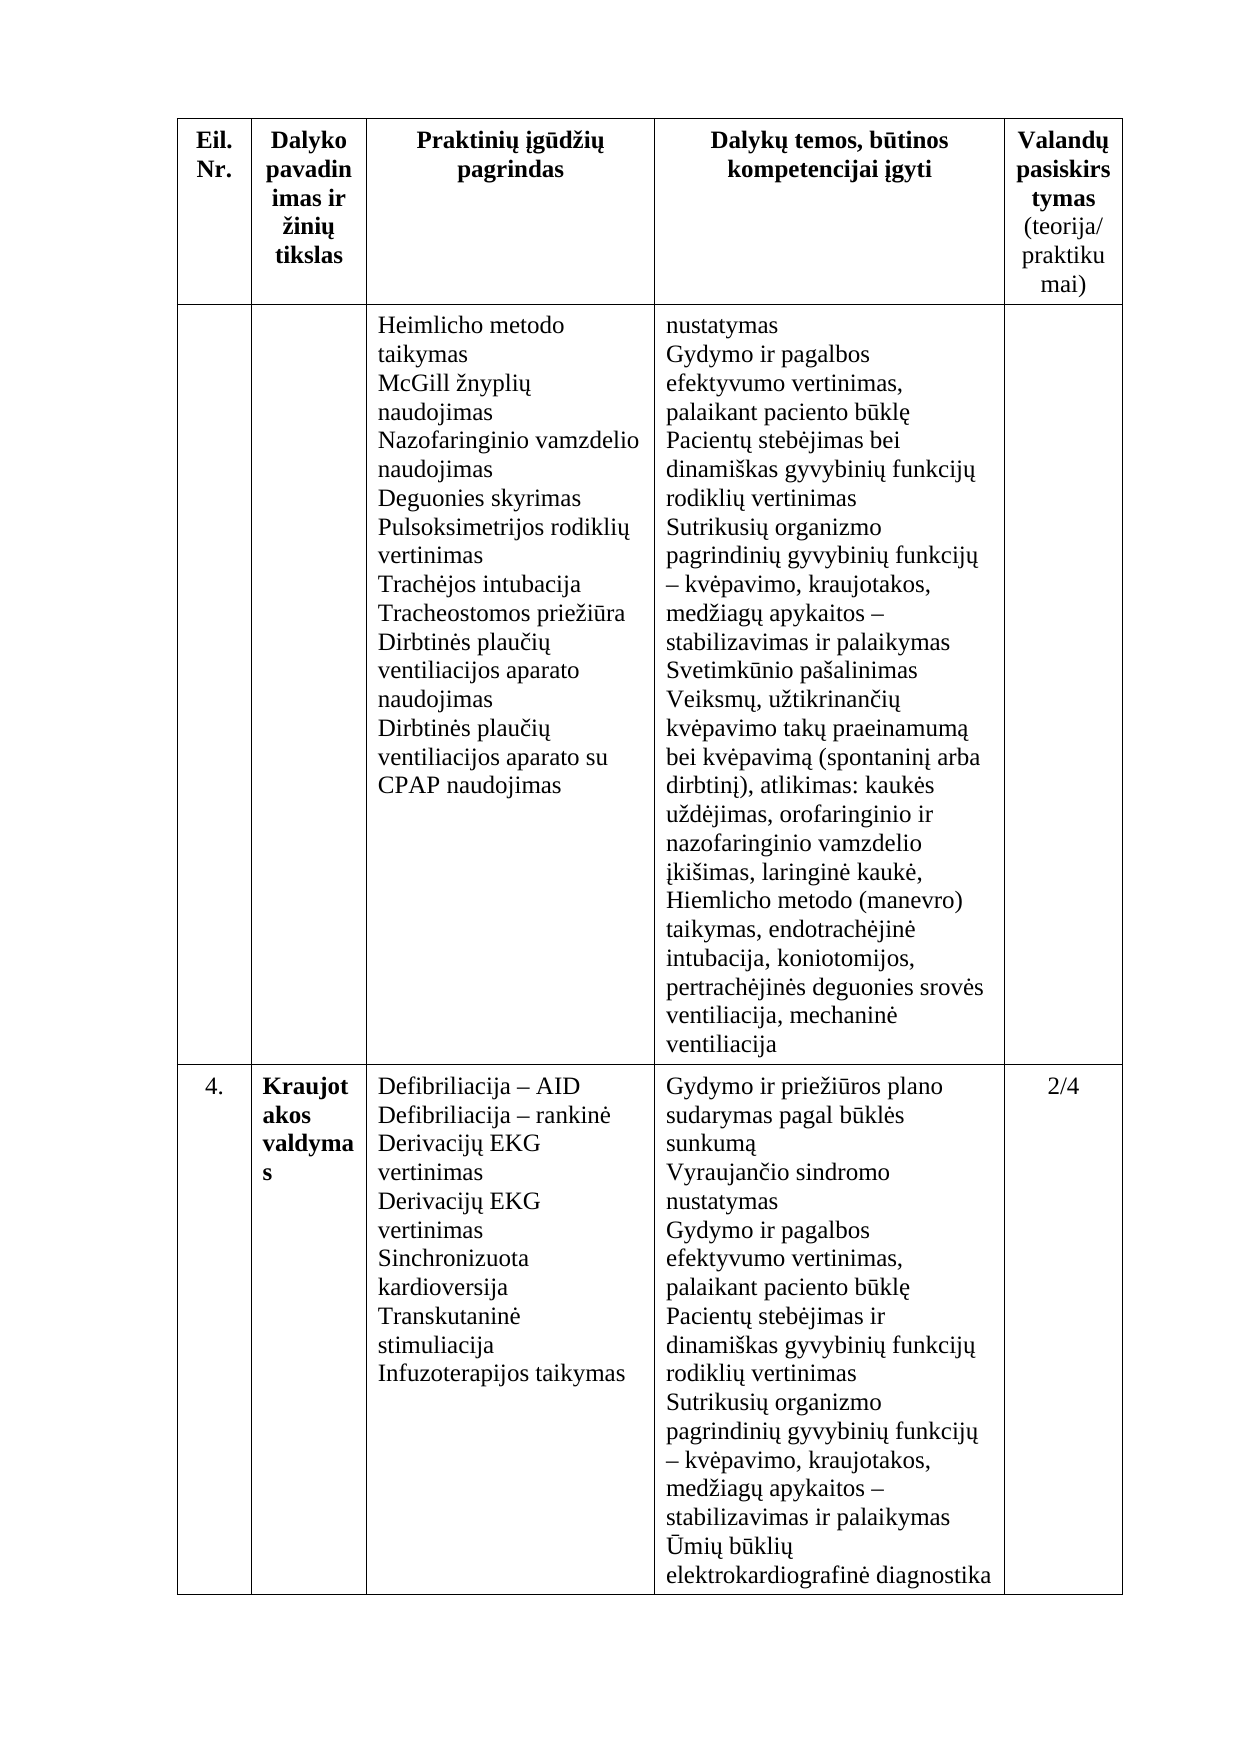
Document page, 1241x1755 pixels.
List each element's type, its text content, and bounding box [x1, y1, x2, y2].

table_header Dalyko pavadinimas ir žinių tikslas [252, 119, 366, 303]
table_header Valandų pasiskirstymas (teorija/ praktikumai) [1005, 119, 1122, 303]
table_cell nustatymas Gydymo ir pagalbos efektyvumo vertinimas, palaikant paciento būklę Pacientų stebėjimas bei dinamiškas gyvybinių funkcijų rodiklių vertinimas Sutrikusių organizmo pagrindinių gyvybinių funkcijų – kvėpavimo, kraujotakos, medžiagų apykaitos – stabilizavimas ir palaikymas Svetimkūnio pašalinimas Veiksmų, užtikrinančių kvėpavimo takų praeinamumą bei kvėpavimą (spontaninį arba dirbtinį), atlikimas: kaukės uždėjimas, orofaringinio ir nazofaringinio vamzdelio įkišimas, laringinė kaukė, Hiemlicho metodo (manevro) taikymas, endotrachėjinė intubacija, koniotomijos, pertrachėjinės deguonies srovės ventiliacija, mechaninė ventiliacija [655, 305, 1004, 1064]
table_header Praktinių įgūdžių pagrindas [367, 119, 654, 303]
table_cell Heimlicho metodo taikymas McGill žnyplių naudojimas Nazofaringinio vamzdelio naudojimas Deguonies skyrimas Pulsoksimetrijos rodiklių vertinimas Trachėjos intubacija Tracheostomos priežiūra Dirbtinės plaučių ventiliacijos aparato naudojimas Dirbtinės plaučių ventiliacijos aparato su CPAP naudojimas [367, 305, 654, 1064]
table_cell Gydymo ir priežiūros plano sudarymas pagal būklės sunkumą Vyraujančio sindromo nustatymas Gydymo ir pagalbos efektyvumo vertinimas, palaikant paciento būklę Pacientų stebėjimas ir dinamiškas gyvybinių funkcijų rodiklių vertinimas Sutrikusių organizmo pagrindinių gyvybinių funkcijų – kvėpavimo, kraujotakos, medžiagų apykaitos – stabilizavimas ir palaikymas Ūmių būklių elektrokardiografinė diagnostika [655, 1065, 1004, 1594]
table_cell 4. [178, 1065, 251, 1594]
table_cell [1005, 305, 1122, 1064]
table_header Eil. Nr. [178, 119, 251, 303]
table_cell [252, 305, 366, 1064]
table_cell [178, 305, 251, 1064]
table_header Dalykų temos, būtinos kompetencijai įgyti [655, 119, 1004, 303]
table_cell Defibriliacija – AID Defibriliacija – rankinė Derivacijų EKG vertinimas Derivacijų EKG vertinimas Sinchronizuota kardioversija Transkutaninė stimuliacija Infuzoterapijos taikymas [367, 1065, 654, 1594]
table_cell Kraujotakos valdymas [252, 1065, 366, 1594]
table_cell 2/4 [1005, 1065, 1122, 1594]
